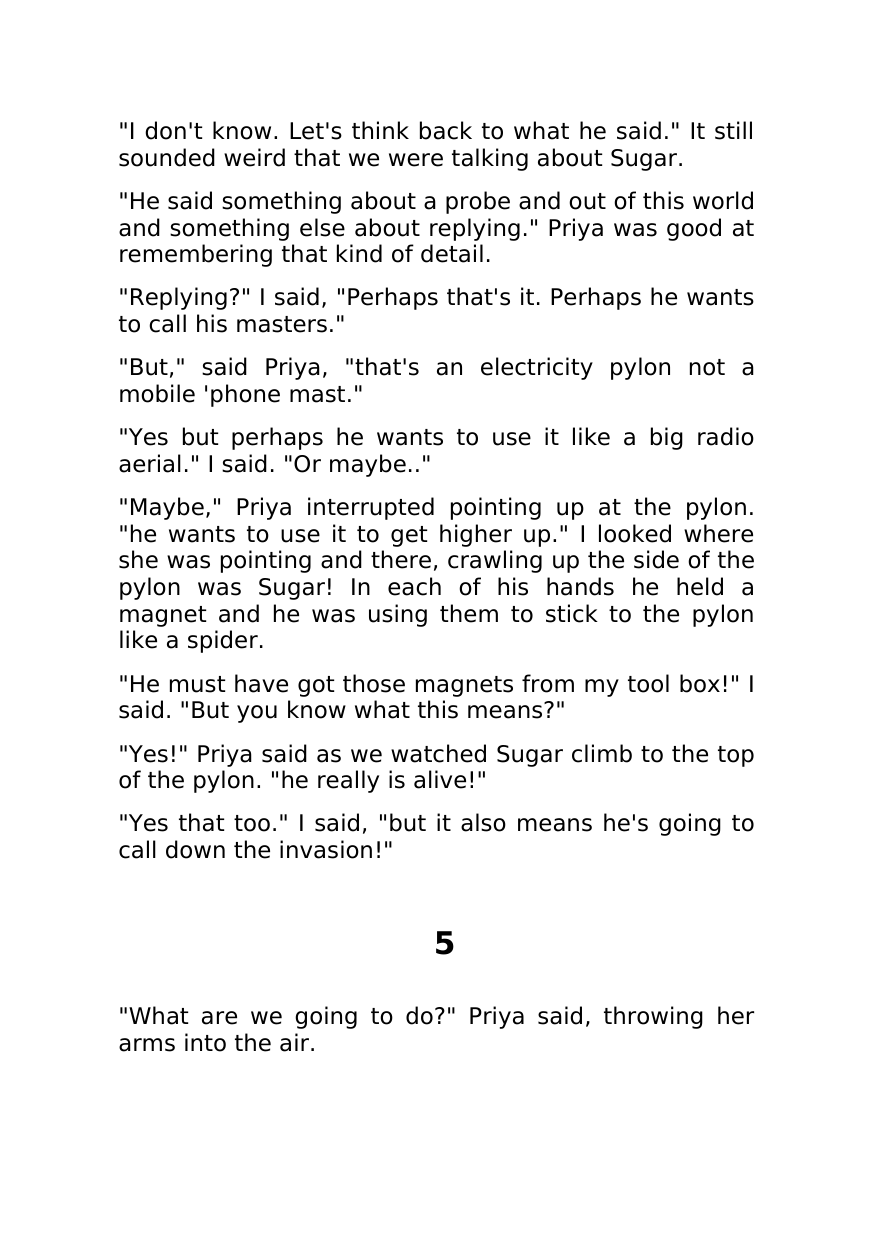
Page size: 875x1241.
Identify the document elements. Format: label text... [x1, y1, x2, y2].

text "Maybe," Priya interrupted pointing up at the pylon. "he wants to use it to get higher up." I looked where she was pointing and there, crawling up the side of the pylon was Sugar! In each of his hands he held a magnet and he was using them to stick to the pylon like a spider. [118, 494, 756, 654]
text "What are we going to do?" Priya said, throwing her arms into the air. [118, 1003, 756, 1056]
text "But," said Priya, "that's an electricity pylon not a mobile 'phone mast." [118, 354, 756, 408]
text "Yes that too." I said, "but it also means he's going to call down the invasion!" [118, 811, 756, 864]
subtitle 5 [136, 925, 753, 962]
text "He must have got those magnets from my tool box!" I said. "But you know what this means?" [118, 671, 756, 724]
text "Yes!" Priya said as we watched Sugar climb to the top of the pylon. "he really is alive!" [118, 741, 756, 794]
text "Yes but perhaps he wants to use it like a big radio aerial." I said. "Or maybe.." [118, 424, 756, 478]
text "He said something about a probe and out of this world and something else about replying." Priya was good at remembering that kind of detail. [118, 188, 756, 268]
text "I don't know. Let's think back to what he said." It still sounded weird that we were talking about Sugar. [118, 118, 756, 171]
text "Replying?" I said, "Perhaps that's it. Perhaps he wants to call his masters." [118, 284, 756, 338]
